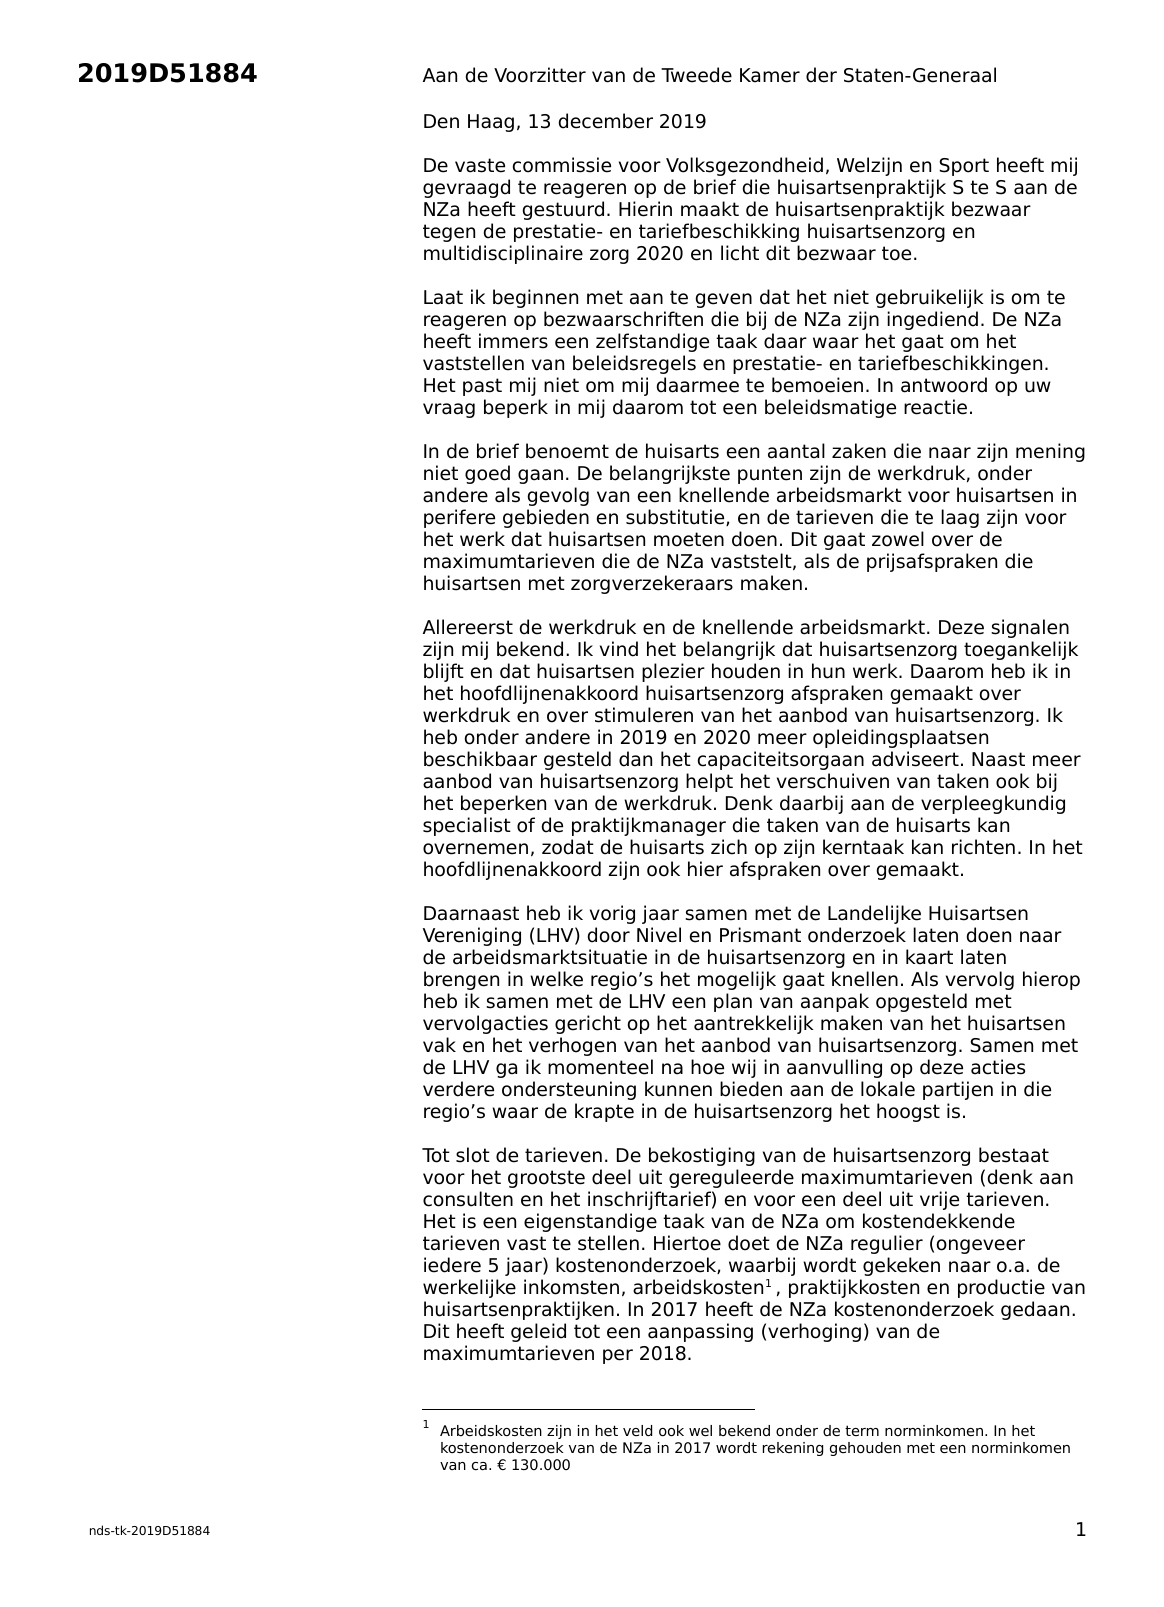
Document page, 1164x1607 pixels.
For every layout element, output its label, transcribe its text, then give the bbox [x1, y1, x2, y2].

text De vaste commissie voor Volksgezondheid, Welzijn en Sport heeft mij gevraagd te reageren op de brief die huisartsenpraktijk S te S aan de NZa heeft gestuurd. Hierin maakt de huisartsenpraktijk bezwaar tegen de prestatie- en tariefbeschikking huisartsenzorg en multidisciplinaire zorg 2020 en licht dit bezwaar toe. [422, 155, 1087, 265]
text Allereerst de werkdruk en de knellende arbeidsmarkt. Deze signalen zijn mij bekend. Ik vind het belangrijk dat huisartsenzorg toegankelijk blijft en dat huisartsen plezier houden in hun werk. Daarom heb ik in het hoofdlijnenakkoord huisartsenzorg afspraken gemaakt over werkdruk en over stimuleren van het aanbod van huisartsenzorg. Ik heb onder andere in 2019 en 2020 meer opleidingsplaatsen beschikbaar gesteld dan het capaciteitsorgaan adviseert. Naast meer aanbod van huisartsenzorg helpt het verschuiven van taken ook bij het beperken van de werkdruk. Denk daarbij aan de verpleegkundig specialist of de praktijkmanager die taken van de huisarts kan overnemen, zodat de huisarts zich op zijn kerntaak kan richten. In het hoofdlijnenakkoord zijn ook hier afspraken over gemaakt. [422, 617, 1087, 881]
text Arbeidskosten zijn in het veld ook wel bekend onder de term norminkomen. In het kostenonderzoek van de NZa in 2017 wordt rekening gehouden met een norminkomen van ca. € 130.000 [422, 1418, 1087, 1474]
text Tot slot de tarieven. De bekostiging van de huisartsenzorg bestaat voor het grootste deel uit gereguleerde maximumtarieven (denk aan consulten en het inschrijftarief) en voor een deel uit vrije tarieven. [422, 1145, 1087, 1211]
text Daarnaast heb ik vorig jaar samen met de Landelijke Huisartsen Vereniging (LHV) door Nivel en Prismant onderzoek laten doen naar de arbeidsmarktsituatie in de huisartsenzorg en in kaart laten brengen in welke regio’s het mogelijk gaat knellen. Als vervolg hierop heb ik samen met de LHV een plan van aanpak opgesteld met vervolgacties gericht op het aantrekkelijk maken van het huisartsen vak en het verhogen van het aanbod van huisartsenzorg. Samen met de LHV ga ik momenteel na hoe wij in aanvulling op deze acties verdere ondersteuning kunnen bieden aan de lokale partijen in die regio’s waar de krapte in de huisartsenzorg het hoogst is. [422, 903, 1087, 1123]
text In de brief benoemt de huisarts een aantal zaken die naar zijn mening niet goed gaan. De belangrijkste punten zijn de werkdruk, onder andere als gevolg van een knellende arbeidsmarkt voor huisartsen in perifere gebieden en substitutie, en de tarieven die te laag zijn voor het werk dat huisartsen moeten doen. Dit gaat zowel over de maximumtarieven die de NZa vaststelt, als de prijsafspraken die huisartsen met zorgverzekeraars maken. [422, 441, 1087, 595]
text nds-tk-2019D51884 [88, 1524, 323, 1538]
text Laat ik beginnen met aan te geven dat het niet gebruikelijk is om te reageren op bezwaarschriften die bij de NZa zijn ingediend. De NZa heeft immers een zelfstandige taak daar waar het gaat om het vaststellen van beleidsregels en prestatie- en tariefbeschikkingen. Het past mij niet om mij daarmee te bemoeien. In antwoord op uw vraag beperk in mij daarom tot een beleidsmatige reactie. [422, 287, 1087, 419]
text 2019D51884 Aan de Voorzitter van de Tweede Kamer der Staten-Generaal [77, 59, 1087, 89]
text Den Haag, 13 december 2019 [422, 111, 1087, 133]
text Het is een eigenstandige taak van de NZa om kostendekkende tarieven vast te stellen. Hiertoe doet de NZa regulier (ongeveer iedere 5 jaar) kostenonderzoek, waarbij wordt gekeken naar o.a. de werkelijke inkomsten, arbeidskosten, praktijkkosten en productie van huisartsenpraktijken. In 2017 heeft de NZa kostenonderzoek gedaan. Dit heeft geleid tot een aanpassing (verhoging) van de maximumtarieven per 2018. [422, 1211, 1087, 1365]
